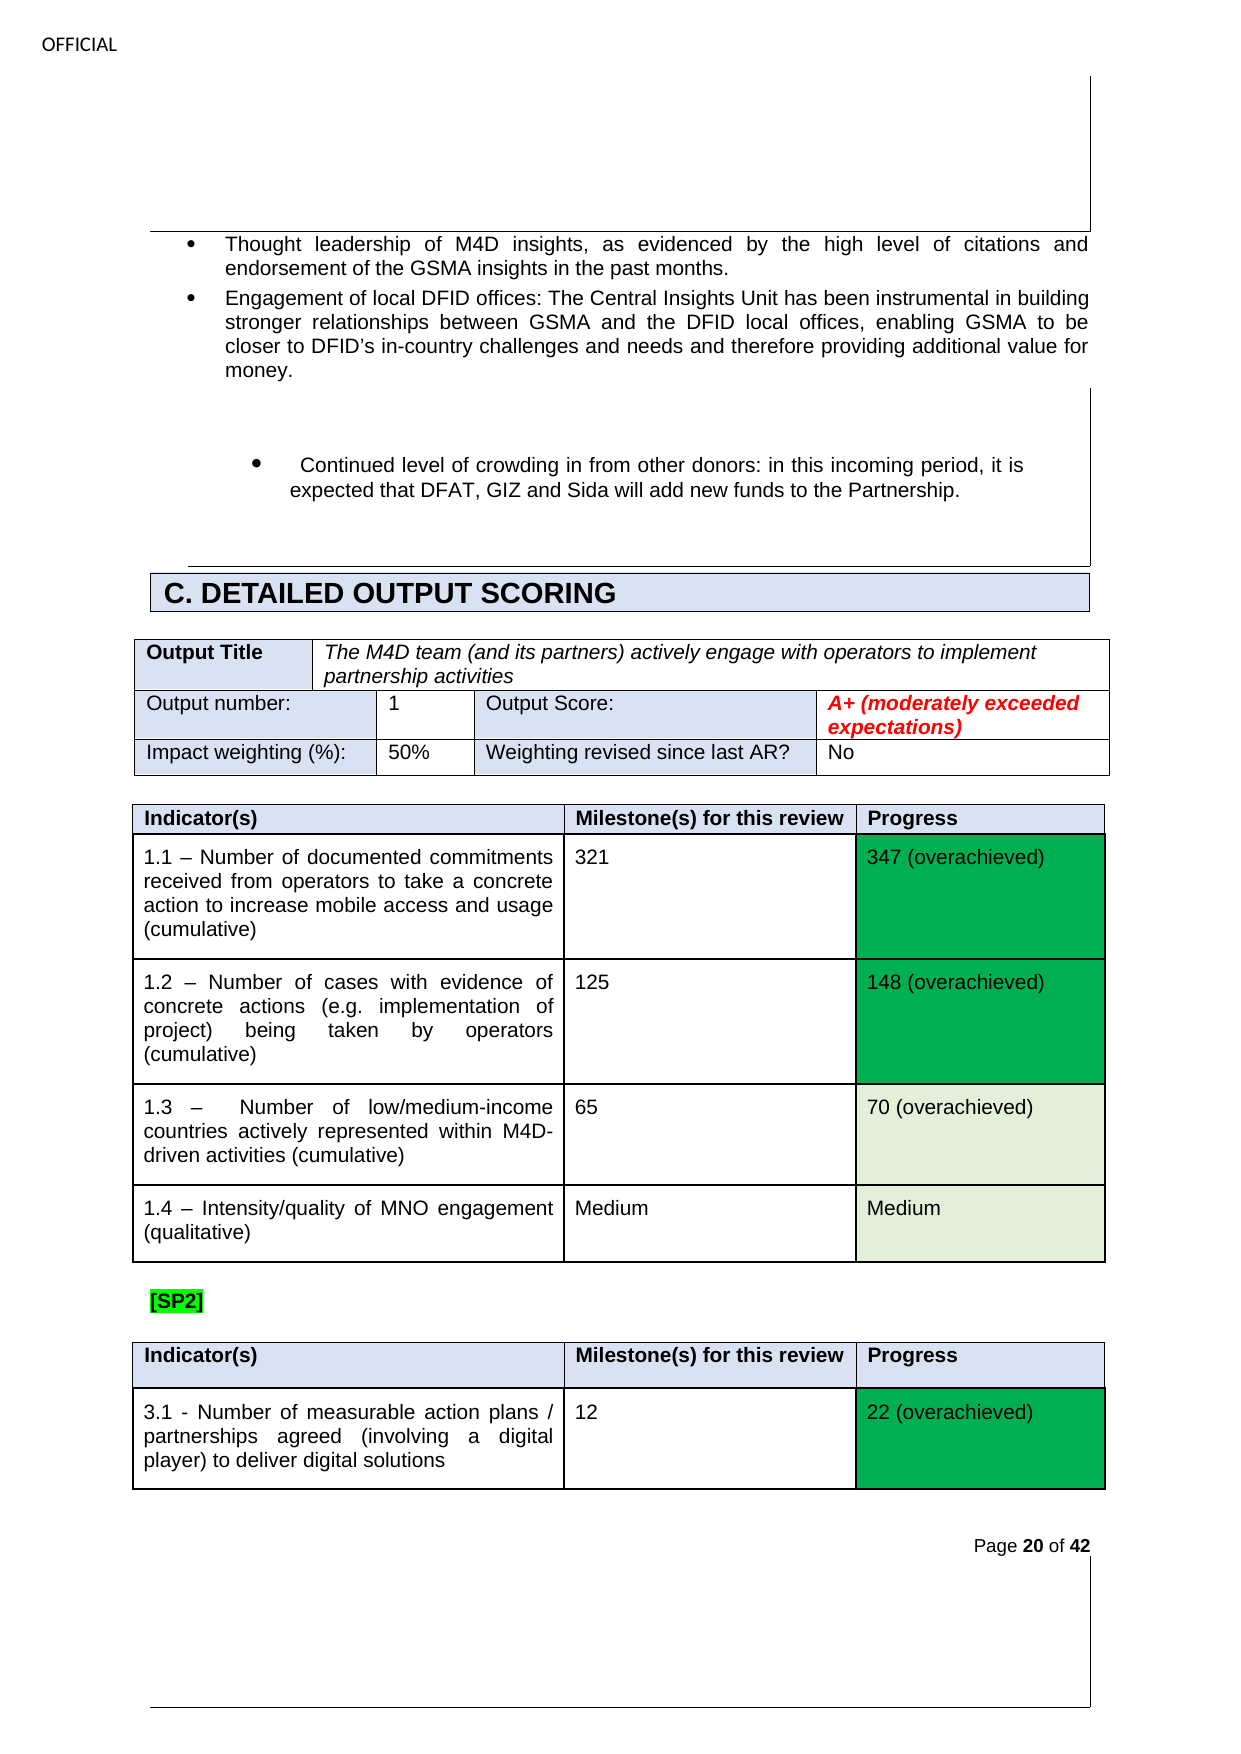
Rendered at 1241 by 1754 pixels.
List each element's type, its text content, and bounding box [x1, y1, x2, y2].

subtitle C. DETAILED OUTPUT SCORING [151, 574, 1089, 611]
table_cell 65 [565, 1085, 855, 1184]
table_header Indicator(s) [133, 805, 564, 833]
table_cell 70 (overachieved) [857, 1085, 1104, 1184]
table_cell 1.3 – Number of low/medium-income countries actively represented within M4D-driven activities (cumulative) [134, 1085, 563, 1184]
list Continued level of crowding in from other donors: in this incoming period, it is expected that DFAT, GIZ and Sida will add new funds to the Partnership. [187, 388, 1090, 566]
table_cell 1.1 – Number of documented commitments received from operators to take a concrete action to increase mobile access and usage (cumulative) [134, 835, 563, 958]
table_cell Weighting revised since last AR? [475, 740, 816, 774]
table_cell 12 [565, 1389, 855, 1488]
table_cell Output number: [135, 691, 376, 738]
table_cell 1 [377, 691, 474, 738]
table_cell 1.2 – Number of cases with evidence of concrete actions (e.g. implementation of project) being taken by operators (cumulative) [134, 960, 563, 1083]
table_cell No [817, 740, 1109, 774]
table_header Progress [857, 805, 1104, 833]
list Engagement of local DFID offices: The Central Insights Unit has been instrumental in building stronger relationships between GSMA and the DFID local offices, enabling GSMA to be closer to DFID’s in-country challenges and needs and therefore providing additional value for money. [187, 286, 1090, 382]
table_cell Medium [857, 1186, 1104, 1261]
table_header Progress [857, 1343, 1104, 1387]
table_header Milestone(s) for this review [565, 805, 856, 833]
table_cell 347 (overachieved) [857, 835, 1104, 958]
table_cell 3.1 - Number of measurable action plans / partnerships agreed (involving a digital player) to deliver digital solutions [134, 1389, 563, 1488]
table_header The M4D team (and its partners) actively engage with operators to implement partnership activities [313, 640, 1109, 689]
table_cell Impact weighting (%): [135, 740, 376, 774]
table_cell Output Score: [475, 691, 816, 738]
table_cell 148 (overachieved) [857, 960, 1104, 1083]
table_cell 321 [565, 835, 855, 958]
table_cell 1.4 – Intensity/quality of MNO engagement (qualitative) [134, 1186, 563, 1261]
table_cell 50% [377, 740, 474, 774]
table_header Indicator(s) [133, 1343, 564, 1387]
table_cell 125 [565, 960, 855, 1083]
text [SP2] [150, 1289, 1090, 1313]
table_header Output Title [135, 640, 312, 689]
table_cell A+ (moderately exceeded expectations) [817, 691, 1109, 738]
list Thought leadership of M4D insights, as evidenced by the high level of citations and endorsement of the GSMA insights in the past months. [187, 232, 1090, 280]
table_cell 22 (overachieved) [857, 1389, 1104, 1488]
table_cell Medium [565, 1186, 855, 1261]
table_header Milestone(s) for this review [565, 1343, 856, 1387]
